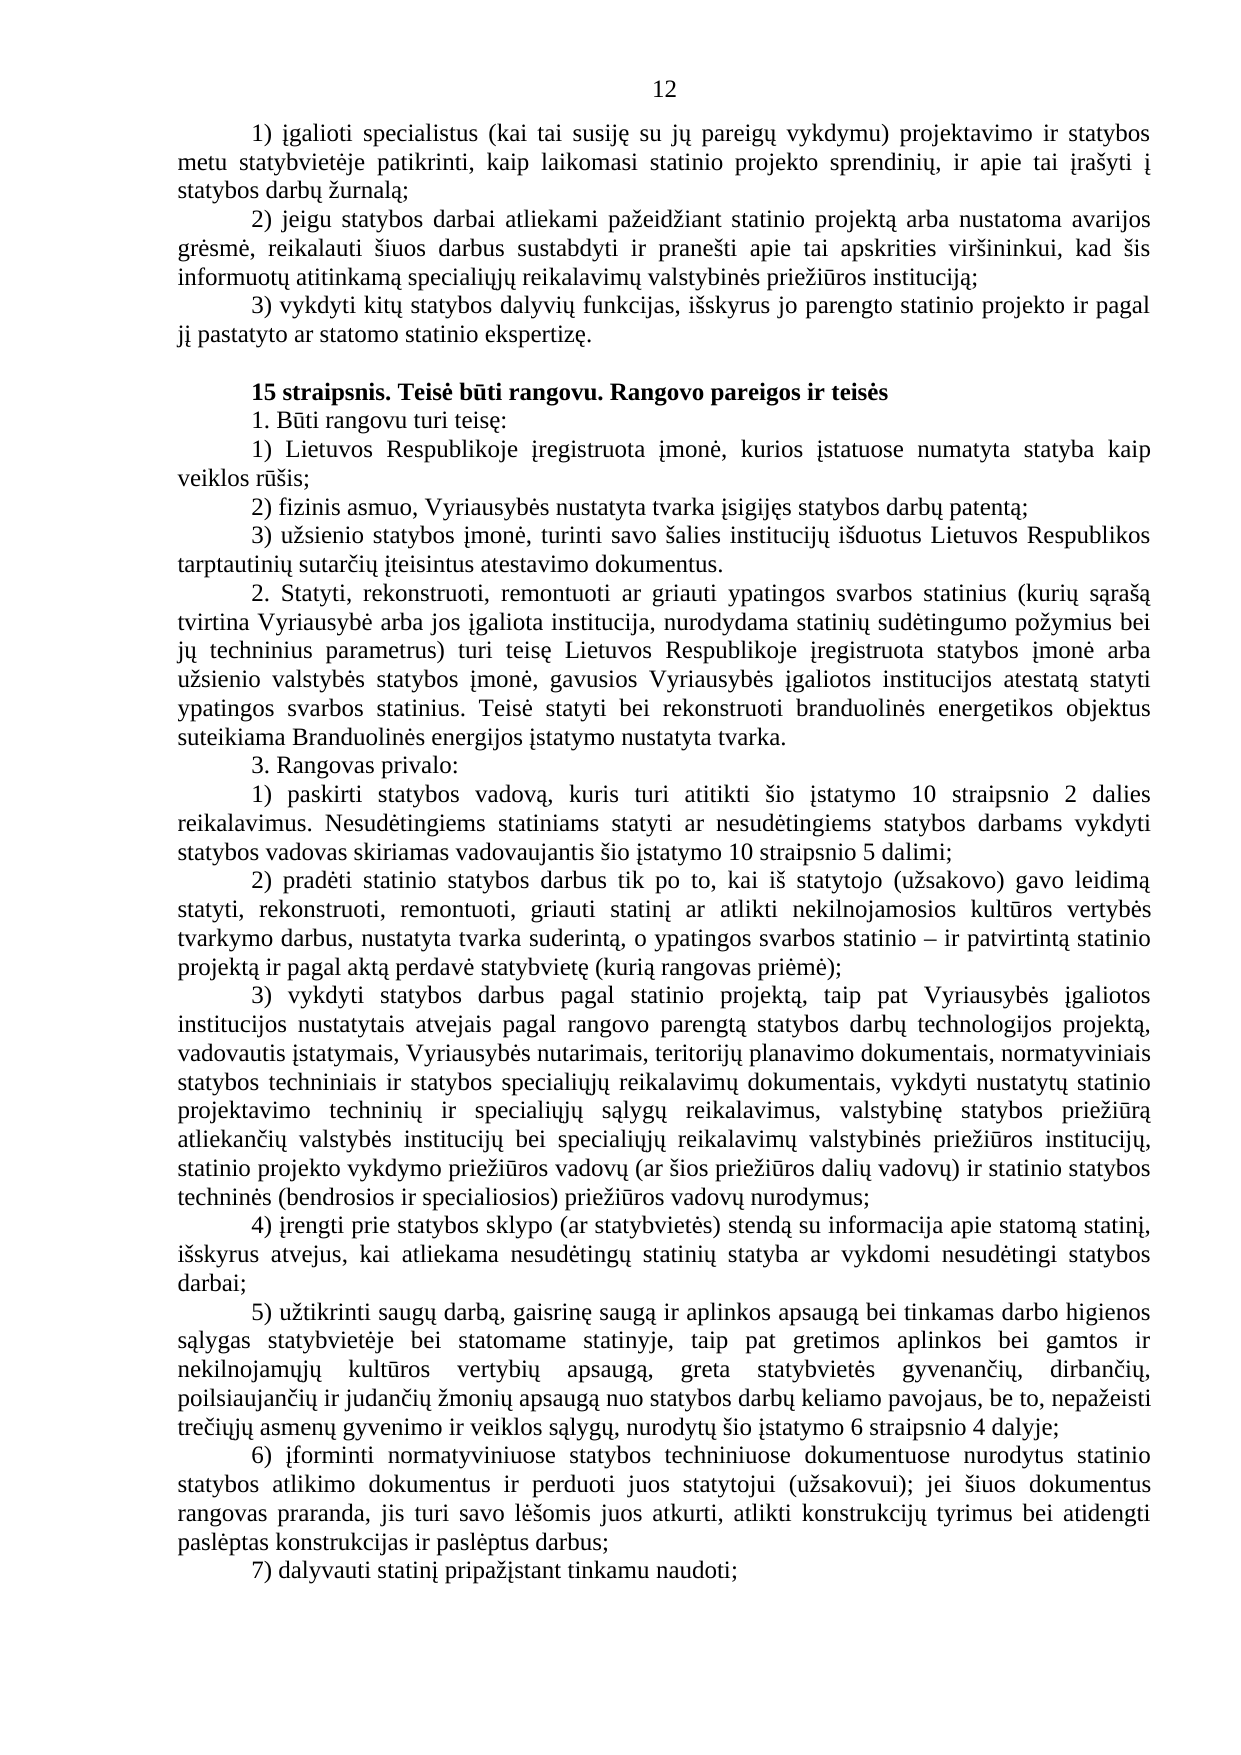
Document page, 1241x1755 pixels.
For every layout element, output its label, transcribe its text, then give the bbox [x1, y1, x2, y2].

text 5) užtikrinti saugų darbą, gaisrinę saugą ir aplinkos apsaugą bei tinkamas darbo higienos sąlygas statybvietėje bei statomame statinyje, taip pat gretimos aplinkos bei gamtos ir nekilnojamųjų kultūros vertybių apsaugą, greta statybvietės gyvenančių, dirbančių, poilsiaujančių ir judančių žmonių apsaugą nuo statybos darbų keliamo pavojaus, be to, nepažeisti trečiųjų asmenų gyvenimo ir veiklos sąlygų, nurodytų šio įstatymo 6 straipsnio 4 dalyje; [177, 1297, 1152, 1441]
text 3) užsienio statybos įmonė, turinti savo šalies institucijų išduotus Lietuvos Respublikos tarptautinių sutarčių įteisintus atestavimo dokumentus. [177, 521, 1152, 578]
text 1. Būti rangovu turi teisę: [177, 406, 1152, 434]
text 2. Statyti, rekonstruoti, remontuoti ar griauti ypatingos svarbos statinius (kurių sąrašą tvirtina Vyriausybė arba jos įgaliota institucija, nurodydama statinių sudėtingumo požymius bei jų techninius parametrus) turi teisę Lietuvos Respublikoje įregistruota statybos įmonė arba užsienio valstybės statybos įmonė, gavusios Vyriausybės įgaliotos institucijos atestatą statyti ypatingos svarbos statinius. Teisė statyti bei rekonstruoti branduolinės energetikos objektus suteikiama Branduolinės energijos įstatymo nustatyta tvarka. [177, 578, 1152, 751]
text 3. Rangovas privalo: [177, 751, 1152, 779]
text 6) įforminti normatyviniuose statybos techniniuose dokumentuose nurodytus statinio statybos atlikimo dokumentus ir perduoti juos statytojui (užsakovui); jei šiuos dokumentus rangovas praranda, jis turi savo lėšomis juos atkurti, atlikti konstrukcijų tyrimus bei atidengti paslėptas konstrukcijas ir paslėptus darbus; [177, 1441, 1152, 1556]
text 2) jeigu statybos darbai atliekami pažeidžiant statinio projektą arba nustatoma avarijos grėsmė, reikalauti šiuos darbus sustabdyti ir pranešti apie tai apskrities viršininkui, kad šis informuotų atitinkamą specialiųjų reikalavimų valstybinės priežiūros instituciją; [177, 204, 1152, 291]
text 15 straipsnis. Teisė būti rangovu. Rangovo pareigos ir teisės [177, 377, 1152, 406]
text 2) pradėti statinio statybos darbus tik po to, kai iš statytojo (užsakovo) gavo leidimą statyti, rekonstruoti, remontuoti, griauti statinį ar atlikti nekilnojamosios kultūros vertybės tvarkymo darbus, nustatyta tvarka suderintą, o ypatingos svarbos statinio – ir patvirtintą statinio projektą ir pagal aktą perdavė statybvietę (kurią rangovas priėmė); [177, 866, 1152, 981]
text 3) vykdyti kitų statybos dalyvių funkcijas, išskyrus jo parengto statinio projekto ir pagal jį pastatyto ar statomo statinio ekspertizę. [177, 291, 1152, 348]
text 7) dalyvauti statinį pripažįstant tinkamu naudoti; [177, 1556, 1152, 1584]
text 1) paskirti statybos vadovą, kuris turi atitikti šio įstatymo 10 straipsnio 2 dalies reikalavimus. Nesudėtingiems statiniams statyti ar nesudėtingiems statybos darbams vykdyti statybos vadovas skiriamas vadovaujantis šio įstatymo 10 straipsnio 5 dalimi; [177, 779, 1152, 866]
text 2) fizinis asmuo, Vyriausybės nustatyta tvarka įsigijęs statybos darbų patentą; [177, 492, 1152, 521]
text 3) vykdyti statybos darbus pagal statinio projektą, taip pat Vyriausybės įgaliotos institucijos nustatytais atvejais pagal rangovo parengtą statybos darbų technologijos projektą, vadovautis įstatymais, Vyriausybės nutarimais, teritorijų planavimo dokumentais, normatyviniais statybos techniniais ir statybos specialiųjų reikalavimų dokumentais, vykdyti nustatytų statinio projektavimo techninių ir specialiųjų sąlygų reikalavimus, valstybinę statybos priežiūrą atliekančių valstybės institucijų bei specialiųjų reikalavimų valstybinės priežiūros institucijų, statinio projekto vykdymo priežiūros vadovų (ar šios priežiūros dalių vadovų) ir statinio statybos techninės (bendrosios ir specialiosios) priežiūros vadovų nurodymus; [177, 981, 1152, 1211]
text 1) Lietuvos Respublikoje įregistruota įmonė, kurios įstatuose numatyta statyba kaip veiklos rūšis; [177, 434, 1152, 492]
text 1) įgalioti specialistus (kai tai susiję su jų pareigų vykdymu) projektavimo ir statybos metu statybvietėje patikrinti, kaip laikomasi statinio projekto sprendinių, ir apie tai įrašyti į statybos darbų žurnalą; [177, 118, 1152, 204]
text 4) įrengti prie statybos sklypo (ar statybvietės) stendą su informacija apie statomą statinį, išskyrus atvejus, kai atliekama nesudėtingų statinių statyba ar vykdomi nesudėtingi statybos darbai; [177, 1211, 1152, 1297]
